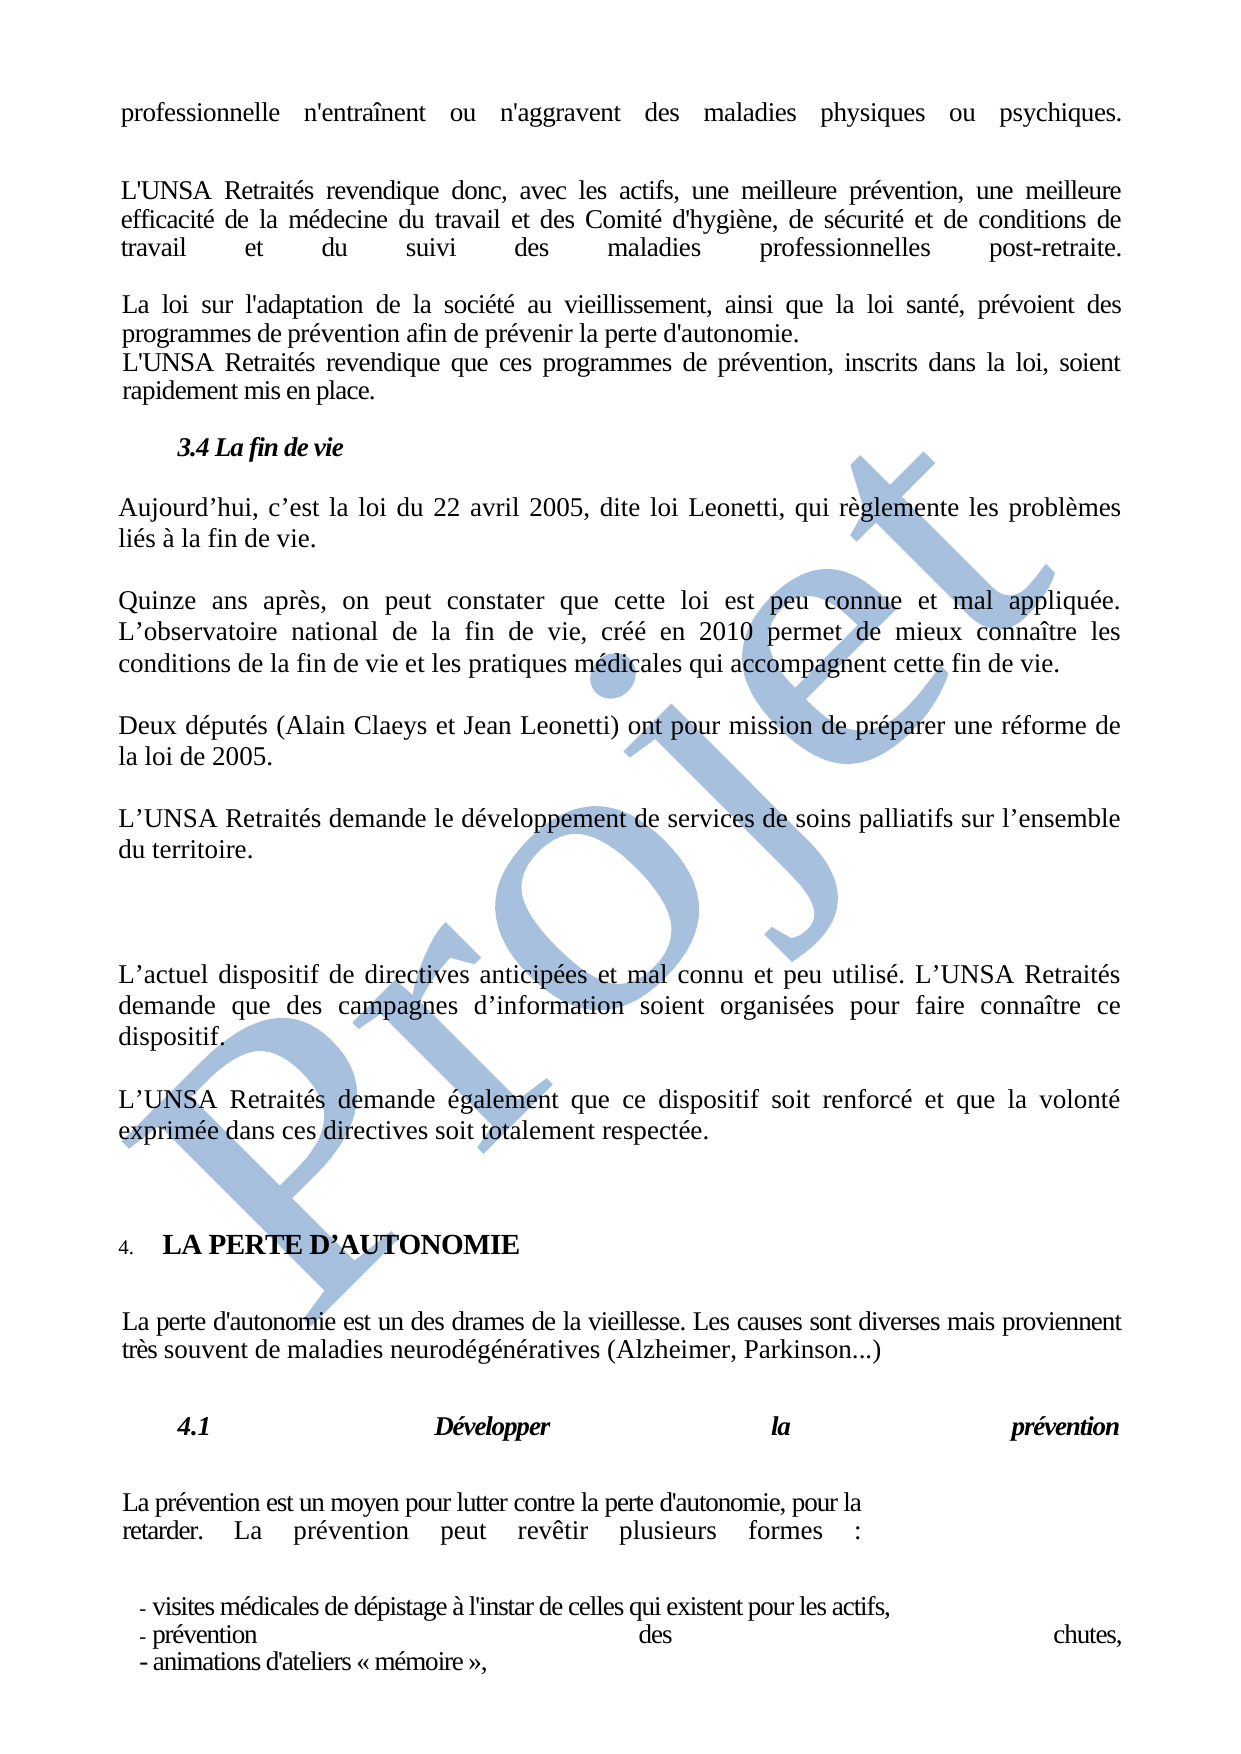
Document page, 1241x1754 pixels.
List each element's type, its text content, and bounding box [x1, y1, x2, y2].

text L’UNSA Retraités demande également que ce dispositif soit renforcé et que la volonté exprimée dans ces directives soit totalement respectée. [193, 1083, 324, 1145]
text La loi sur l'adaptation de la société au vieillissement, ainsi que la loi santé, prévoient des programmes de prévention afin de prévenir la perte d'autonomie. [122, 291, 1122, 348]
text L'UNSA Retraités revendique que ces programmes de prévention, inscrits dans la loi, soient rapidement mis en place. [122, 348, 1122, 405]
text Aujourd’hui, c’est la loi du 22 avril 2005, dite loi Leonetti, qui règlemente les problèmes liés à la fin de vie. [118, 491, 905, 553]
list prévention des chutes, - animations d'ateliers « mémoire », [139, 1621, 1122, 1676]
text L’UNSA Retraités demande le développement de services de soins palliatifs sur l’ensemble du territoire. [118, 802, 780, 865]
text L’actuel dispositif de directives anticipées et mal connu et peu utilisé. L’UNSA Retraités demande que des campagnes d’information soient organisées pour faire connaître ce dispositif. [118, 958, 423, 1052]
text Quinze ans après, on peut constater que cette loi est peu connue et mal appliquée. L’observatoire national de la fin de vie, créé en 2010 permet de mieux connaître les conditions de la fin de vie et les pratiques médicales qui accompagnent cette fin de vie. [831, 584, 1122, 678]
list LA PERTE D’AUTONOMIE [118, 1227, 293, 1261]
text L’UNSA Retraités demande également que ce dispositif soit renforcé et que la volonté exprimée dans ces directives soit totalement respectée. [118, 1083, 178, 1145]
text professionnelle n'entraînent ou n'aggravent des maladies physiques ou psychiques. [121, 99, 1122, 156]
text L’UNSA Retraités demande également que ce dispositif soit renforcé et que la volonté exprimée dans ces directives soit totalement respectée. [341, 1083, 491, 1145]
text Deux députés (Alain Claeys et Jean Leonetti) ont pour mission de préparer une réforme de la loi de 2005. [678, 709, 1122, 771]
text L’UNSA Retraités demande également que ce dispositif soit renforcé et que la volonté exprimée dans ces directives soit totalement respectée. [494, 1083, 1122, 1145]
text L’UNSA Retraités demande le développement de services de soins palliatifs sur l’ensemble du territoire. [771, 802, 1122, 865]
text Deux députés (Alain Claeys et Jean Leonetti) ont pour mission de préparer une réforme de la loi de 2005. [118, 709, 686, 771]
text L'UNSA Retraités revendique donc, avec les actifs, une meilleure prévention, une meilleure efficacité de la médecine du travail et des Comité d'hygiène, de sécurité et de conditions de travail et du suivi des maladies professionnelles post-retraite. [121, 177, 1122, 291]
text Quinze ans après, on peut constater que cette loi est peu connue et mal appliquée. L’observatoire national de la fin de vie, créé en 2010 permet de mieux connaître les conditions de la fin de vie et les pratiques médicales qui accompagnent cette fin de vie. [118, 584, 784, 678]
list LA PERTE D’AUTONOMIE [322, 1227, 1122, 1261]
list visites médicales de dépistage à l'instar de celles qui existent pour les actifs, [139, 1593, 1122, 1621]
text 3.4 La fin de vie [177, 434, 1122, 462]
text Aujourd’hui, c’est la loi du 22 avril 2005, dite loi Leonetti, qui règlemente les problèmes liés à la fin de vie. [903, 491, 1122, 553]
text L’actuel dispositif de directives anticipées et mal connu et peu utilisé. L’UNSA Retraités demande que des campagnes d’information soient organisées pour faire connaître ce dispositif. [421, 958, 1122, 1052]
text La perte d'autonomie est un des drames de la vieillesse. Les causes sont diverses mais proviennent très souvent de maladies neurodégénératives (Alzheimer, Parkinson...) [122, 1308, 1122, 1364]
text La prévention est un moyen pour lutter contre la perte d'autonomie, pour la retarder. La prévention peut revêtir plusieurs formes : [122, 1490, 862, 1572]
text Quinze ans après, on peut constater que cette loi est peu connue et mal appliquée. L’observatoire national de la fin de vie, créé en 2010 permet de mieux connaître les conditions de la fin de vie et les pratiques médicales qui accompagnent cette fin de vie. [770, 597, 856, 678]
text 4.1 Développer la prévention [177, 1413, 1122, 1468]
text L’UNSA Retraités demande le développement de services de soins palliatifs sur l’ensemble du territoire. [529, 834, 631, 865]
